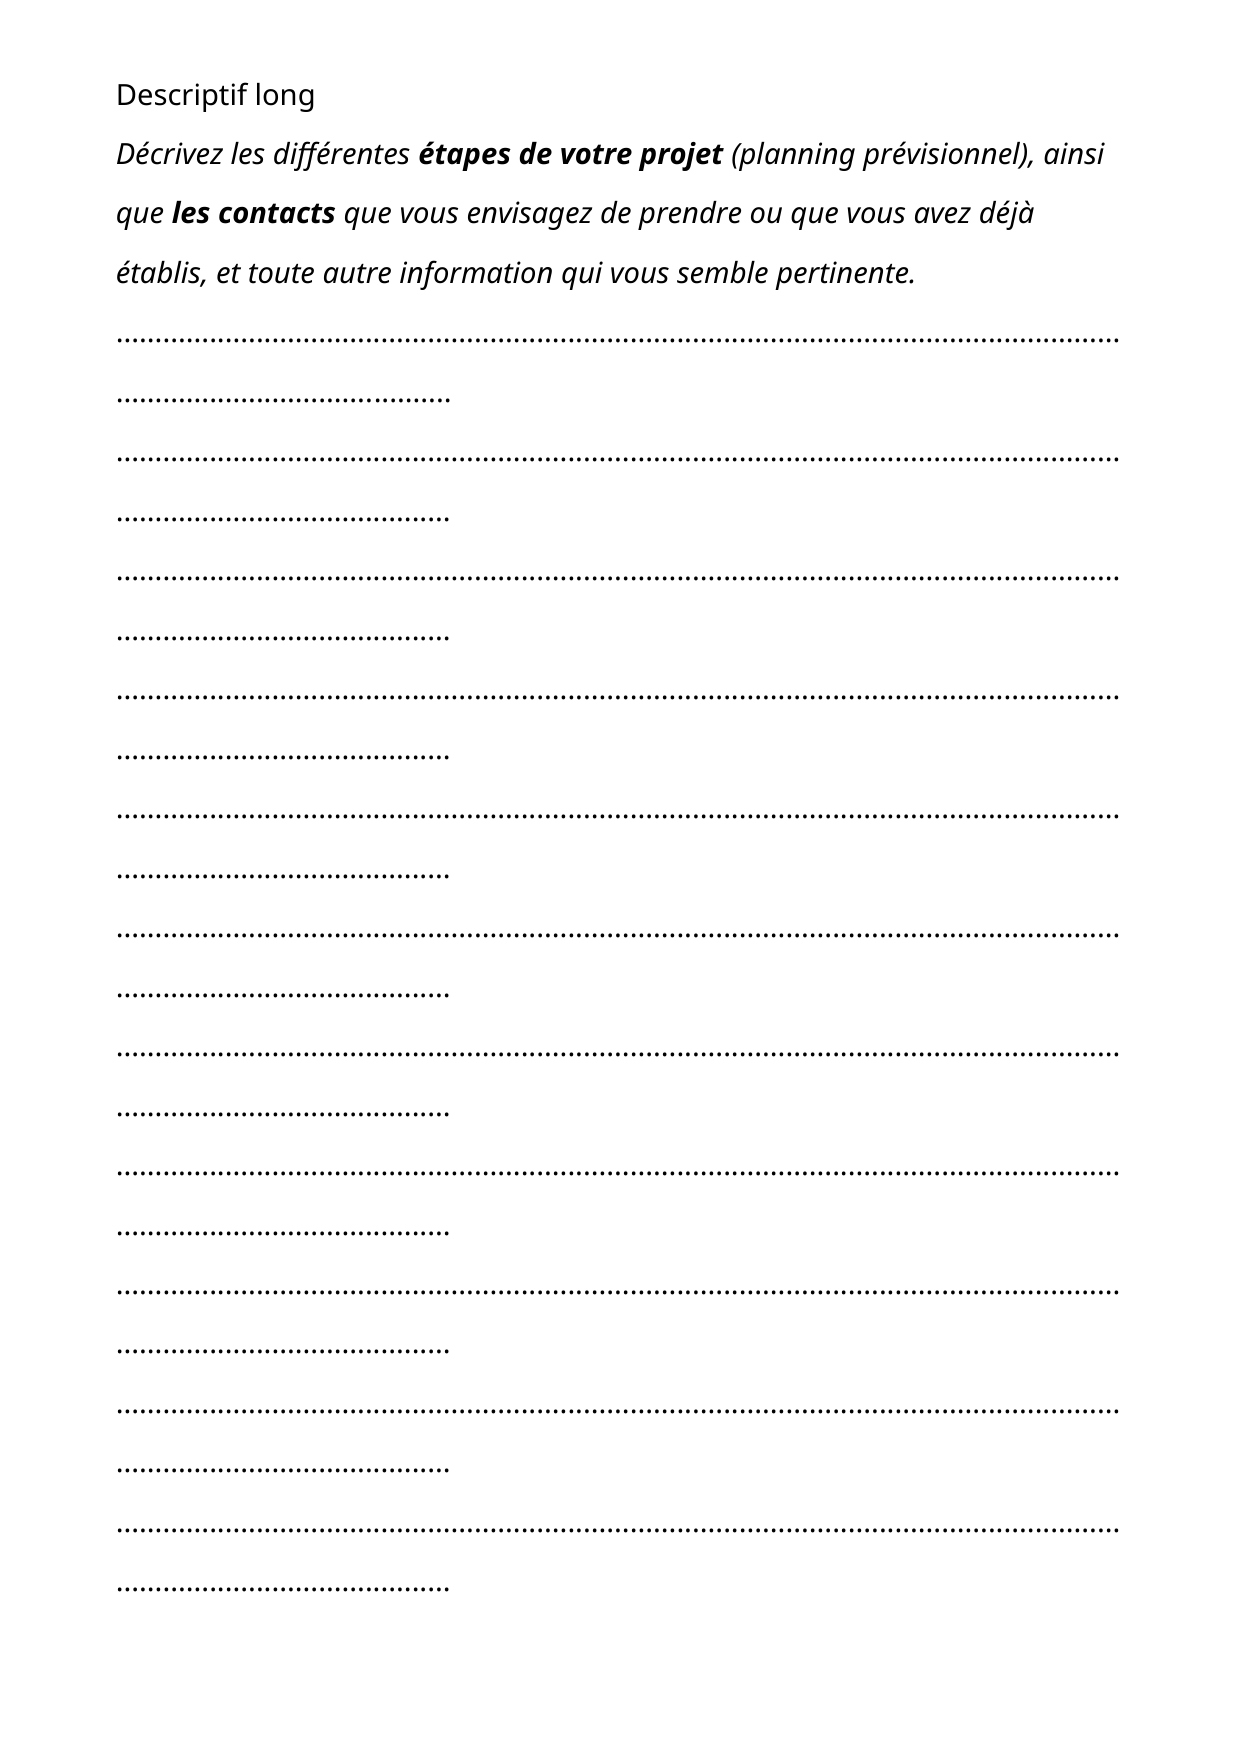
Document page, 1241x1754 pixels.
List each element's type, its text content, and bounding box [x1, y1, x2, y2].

text ............................................................................................................................................................................ [116, 549, 1123, 649]
text ............................................................................................................................................................................ [116, 1025, 1123, 1124]
text Décrivez les différentes étapes de votre projet (planning prévisionnel), ainsi que les contacts que vous envisagez de prendre ou que vous avez déjà établis, et toute autre information qui vous semble pertinente. [116, 133, 1123, 292]
text ............................................................................................................................................................................ [116, 1501, 1123, 1600]
text ............................................................................................................................................................................ [116, 668, 1123, 768]
text Descriptif long [116, 74, 1123, 113]
text ............................................................................................................................................................................ [116, 1263, 1123, 1362]
text ............................................................................................................................................................................ [116, 312, 1123, 411]
text ............................................................................................................................................................................ [116, 787, 1123, 887]
text ............................................................................................................................................................................ [116, 1144, 1123, 1243]
text ............................................................................................................................................................................ [116, 1382, 1123, 1481]
text ............................................................................................................................................................................ [116, 431, 1123, 530]
text ............................................................................................................................................................................ [116, 906, 1123, 1006]
